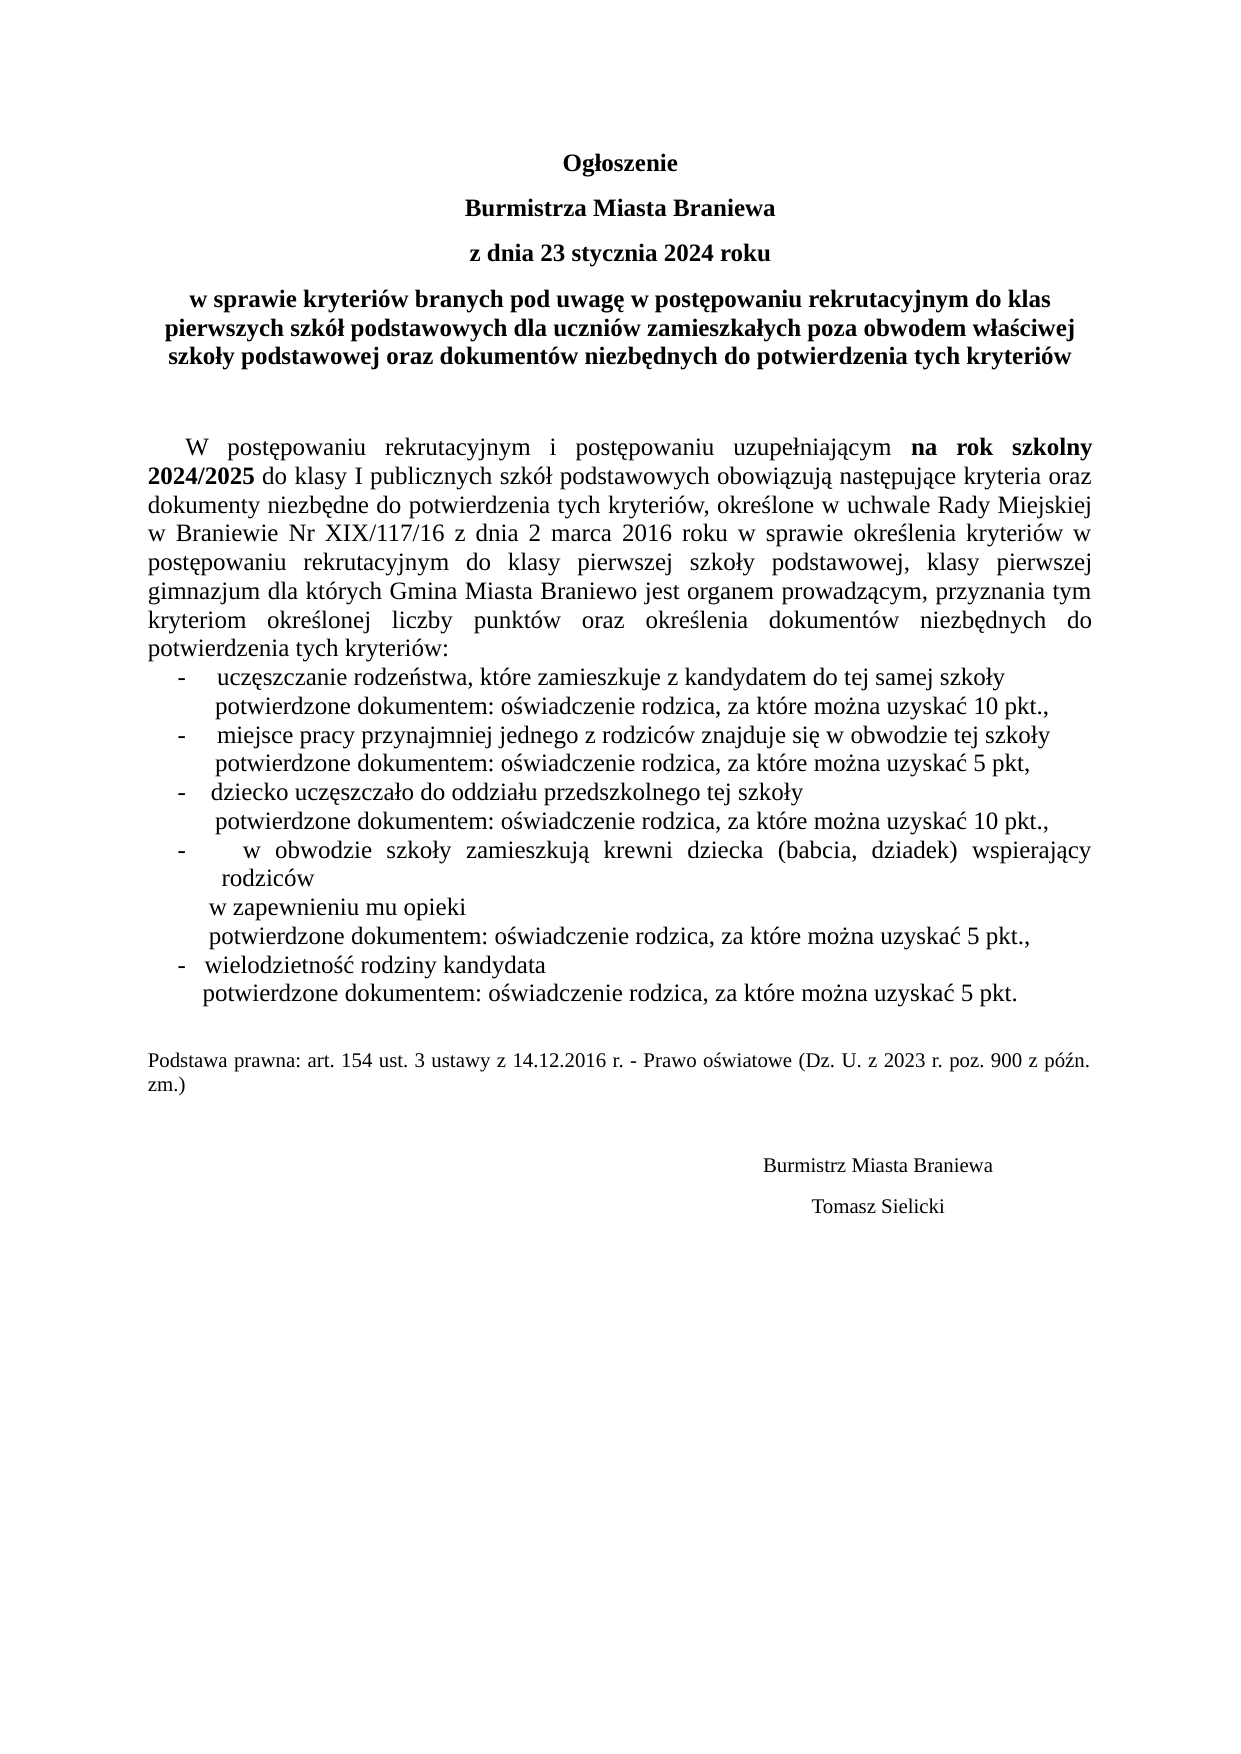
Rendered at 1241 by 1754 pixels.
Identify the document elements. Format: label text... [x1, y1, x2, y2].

list - uczęszczanie rodzeństwa, które zamieszkuje z kandydatem do tej samej szkoły [177, 662, 1093, 691]
list potwierdzone dokumentem: oświadczenie rodzica, za które można uzyskać 5 pkt, [177, 748, 1093, 777]
list - dziecko uczęszczało do oddziału przedszkolnego tej szkoły [177, 777, 1093, 806]
text z dnia 23 stycznia 2024 roku [148, 238, 1093, 267]
text W postępowaniu rekrutacyjnym i postępowaniu uzupełniającym na rok szkolny 2024/2025 do klasy I publicznych szkół podstawowych obowiązują następujące kryteria oraz dokumenty niezbędne do potwierdzenia tych kryteriów, określone w uchwale Rady Miejskiej w Braniewie Nr XIX/117/16 z dnia 2 marca 2016 roku w sprawie określenia kryteriów w postępowaniu rekrutacyjnym do klasy pierwszej szkoły podstawowej, klasy pierwszej gimnazjum dla których Gmina Miasta Braniewo jest organem prowadzącym, przyznania tym kryteriom określonej liczby punktów oraz określenia dokumentów niezbędnych do potwierdzenia tych kryteriów: [148, 432, 1093, 662]
list - miejsce pracy przynajmniej jednego z rodziców znajduje się w obwodzie tej szkoły [177, 720, 1093, 748]
list potwierdzone dokumentem: oświadczenie rodzica, za które można uzyskać 5 pkt., [177, 921, 1093, 950]
list - w obwodzie szkoły zamieszkują krewni dziecka (babcia, dziadek) wspierający rodziców [177, 835, 1093, 892]
text Ogłoszenie [148, 148, 1093, 176]
text Podstawa prawna: art. 154 ust. 3 ustawy z 14.12.2016 r. - Prawo oświatowe (Dz. U. z 2023 r. poz. 900 z późn. zm.) [148, 1048, 1093, 1096]
list potwierdzone dokumentem: oświadczenie rodzica, za które można uzyskać 10 pkt., [177, 691, 1093, 720]
text Tomasz Sielicki [148, 1194, 1093, 1218]
list - wielodzietność rodziny kandydata [177, 950, 1093, 978]
text Burmistrza Miasta Braniewa [148, 193, 1093, 222]
list potwierdzone dokumentem: oświadczenie rodzica, za które można uzyskać 5 pkt. [177, 978, 1093, 1007]
list potwierdzone dokumentem: oświadczenie rodzica, za które można uzyskać 10 pkt., [177, 806, 1093, 835]
text w sprawie kryteriów branych pod uwagę w postępowaniu rekrutacyjnym do klas pierwszych szkół podstawowych dla uczniów zamieszkałych poza obwodem właściwej szkoły podstawowej oraz dokumentów niezbędnych do potwierdzenia tych kryteriów [148, 284, 1093, 370]
text Burmistrz Miasta Braniewa [148, 1153, 1093, 1177]
list w zapewnieniu mu opieki [177, 892, 1093, 921]
